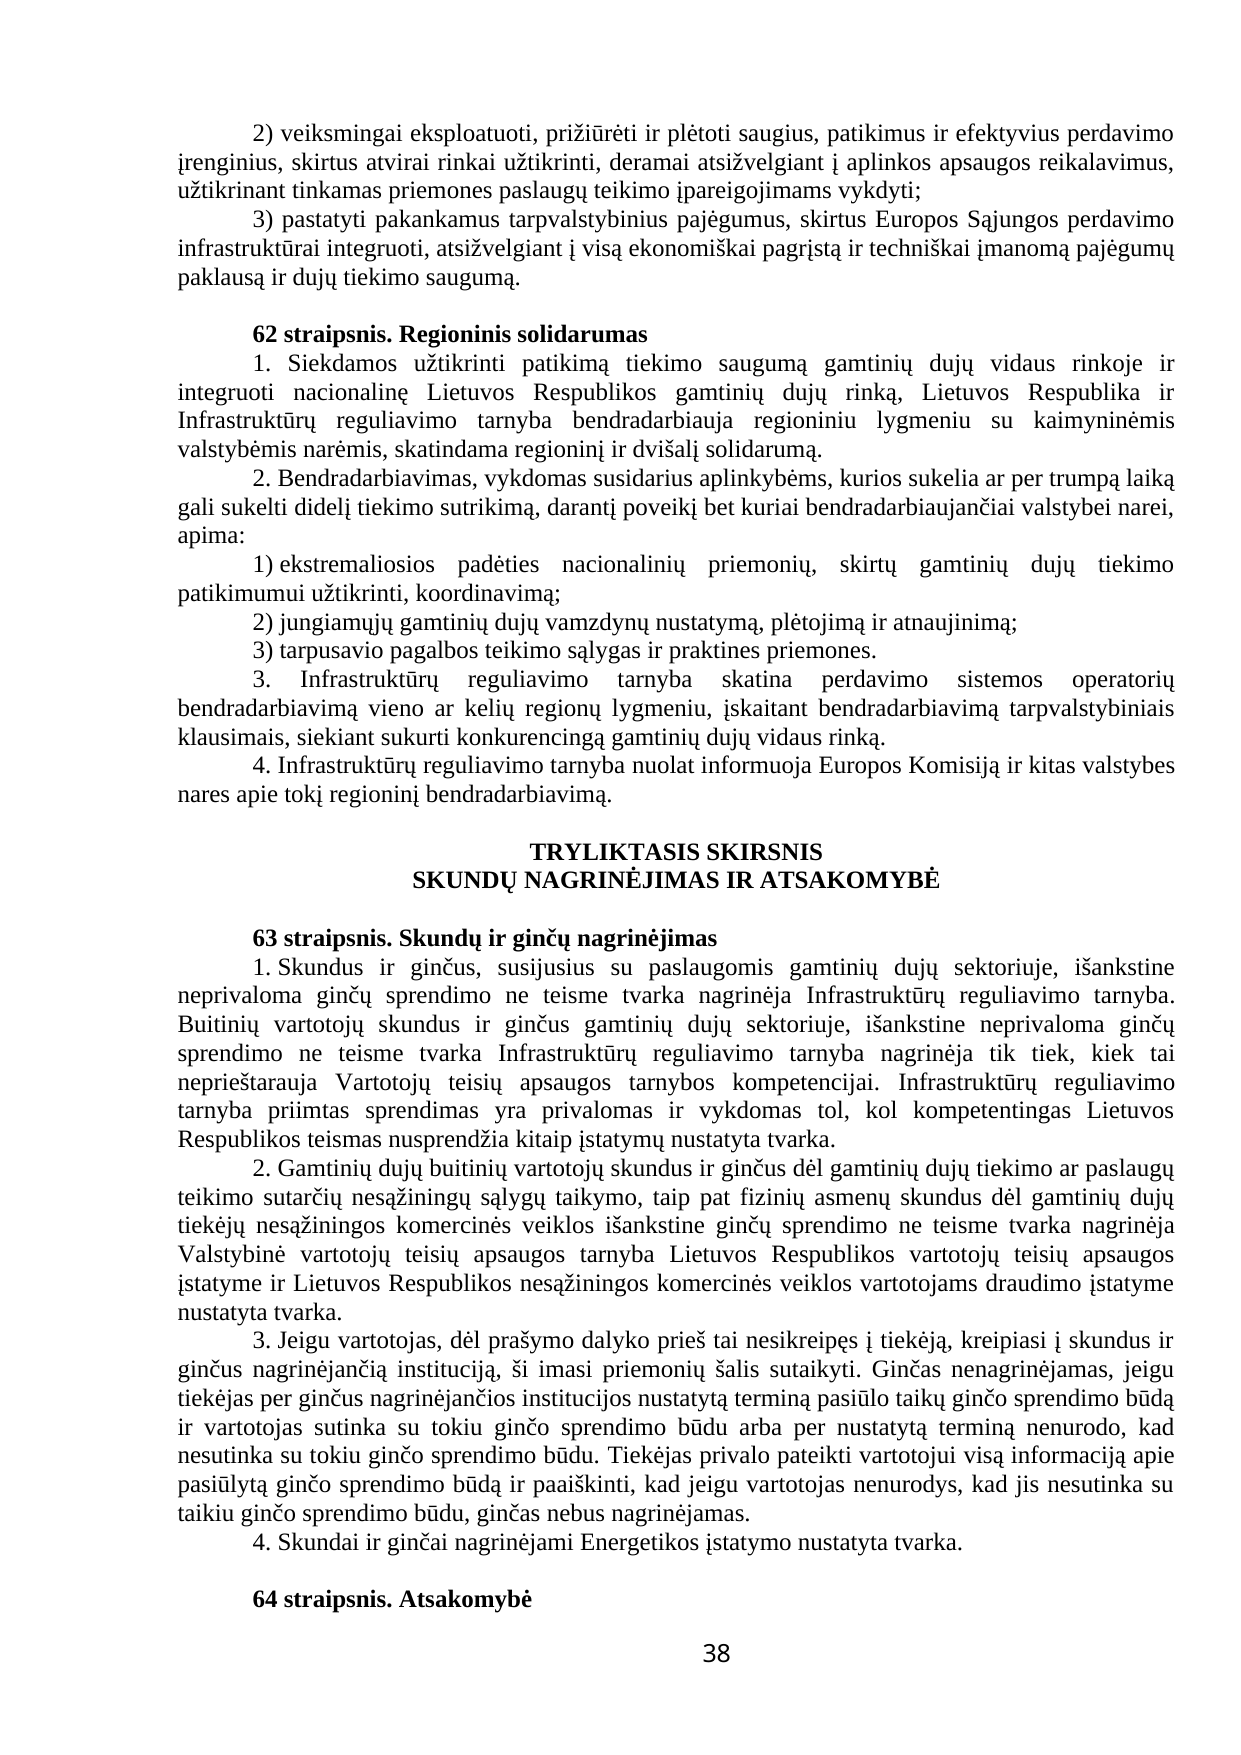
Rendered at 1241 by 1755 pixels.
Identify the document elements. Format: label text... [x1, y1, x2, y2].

text 3) pastatyti pakankamus tarpvalstybinius pajėgumus, skirtus Europos Sąjungos perdavimo infrastruktūrai integruoti, atsižvelgiant į visą ekonomiškai pagrįstą ir techniškai įmanomą pajėgumų paklausą ir dujų tiekimo saugumą. [177, 204, 1175, 291]
text 2. Gamtinių dujų buitinių vartotojų skundus ir ginčus dėl gamtinių dujų tiekimo ar paslaugų teikimo sutarčių nesąžiningų sąlygų taikymo, taip pat fizinių asmenų skundus dėl gamtinių dujų tiekėjų nesąžiningos komercinės veiklos išankstine ginčų sprendimo ne teisme tvarka nagrinėja Valstybinė vartotojų teisių apsaugos tarnyba Lietuvos Respublikos vartotojų teisių apsaugos įstatyme ir Lietuvos Respublikos nesąžiningos komercinės veiklos vartotojams draudimo įstatyme nustatyta tvarka. [177, 1153, 1175, 1326]
text 2) jungiamųjų gamtinių dujų vamzdynų nustatymą, plėtojimą ir atnaujinimą; [177, 607, 1175, 636]
text 1. Skundus ir ginčus, susijusius su paslaugomis gamtinių dujų sektoriuje, išankstine neprivaloma ginčų sprendimo ne teisme tvarka nagrinėja Infrastruktūrų reguliavimo tarnyba. Buitinių vartotojų skundus ir ginčus gamtinių dujų sektoriuje, išankstine neprivaloma ginčų sprendimo ne teisme tvarka Infrastruktūrų reguliavimo tarnyba nagrinėja tik tiek, kiek tai neprieštarauja Vartotojų teisių apsaugos tarnybos kompetencijai. Infrastruktūrų reguliavimo tarnyba priimtas sprendimas yra privalomas ir vykdomas tol, kol kompetentingas Lietuvos Respublikos teismas nusprendžia kitaip įstatymų nustatyta tvarka. [177, 952, 1175, 1153]
text SKUNDŲ NAGRINĖJIMAS IR ATSAKOMYBĖ [177, 866, 1175, 894]
text 4. Infrastruktūrų reguliavimo tarnyba nuolat informuoja Europos Komisiją ir kitas valstybes nares apie tokį regioninį bendradarbiavimą. [177, 751, 1175, 808]
text TRYLIKTASIS SKIRSNIS [177, 837, 1175, 866]
text 3. Jeigu vartotojas, dėl prašymo dalyko prieš tai nesikreipęs į tiekėją, kreipiasi į skundus ir ginčus nagrinėjančią instituciją, ši imasi priemonių šalis sutaikyti. Ginčas nenagrinėjamas, jeigu tiekėjas per ginčus nagrinėjančios institucijos nustatytą terminą pasiūlo taikų ginčo sprendimo būdą ir vartotojas sutinka su tokiu ginčo sprendimo būdu arba per nustatytą terminą nenurodo, kad nesutinka su tokiu ginčo sprendimo būdu. Tiekėjas privalo pateikti vartotojui visą informaciją apie pasiūlytą ginčo sprendimo būdą ir paaiškinti, kad jeigu vartotojas nenurodys, kad jis nesutinka su taikiu ginčo sprendimo būdu, ginčas nebus nagrinėjamas. [177, 1326, 1175, 1527]
text 1. Siekdamos užtikrinti patikimą tiekimo saugumą gamtinių dujų vidaus rinkoje ir integruoti nacionalinę Lietuvos Respublikos gamtinių dujų rinką, Lietuvos Respublika ir Infrastruktūrų reguliavimo tarnyba bendradarbiauja regioniniu lygmeniu su kaimyninėmis valstybėmis narėmis, skatindama regioninį ir dvišalį solidarumą. [177, 348, 1175, 463]
text 1) ekstremaliosios padėties nacionalinių priemonių, skirtų gamtinių dujų tiekimo patikimumui užtikrinti, koordinavimą; [177, 549, 1175, 607]
text 2) veiksmingai eksploatuoti, prižiūrėti ir plėtoti saugius, patikimus ir efektyvius perdavimo įrenginius, skirtus atvirai rinkai užtikrinti, deramai atsižvelgiant į aplinkos apsaugos reikalavimus, užtikrinant tinkamas priemones paslaugų teikimo įpareigojimams vykdyti; [177, 118, 1175, 204]
text 3) tarpusavio pagalbos teikimo sąlygas ir praktines priemones. [177, 636, 1175, 664]
text 3. Infrastruktūrų reguliavimo tarnyba skatina perdavimo sistemos operatorių bendradarbiavimą vieno ar kelių regionų lygmeniu, įskaitant bendradarbiavimą tarpvalstybiniais klausimais, siekiant sukurti konkurencingą gamtinių dujų vidaus rinką. [177, 664, 1175, 751]
text 64 straipsnis. Atsakomybė [177, 1584, 1175, 1613]
text 62 straipsnis. Regioninis solidarumas [177, 319, 1175, 348]
text 4. Skundai ir ginčai nagrinėjami Energetikos įstatymo nustatyta tvarka. [177, 1527, 1175, 1556]
text 2. Bendradarbiavimas, vykdomas susidarius aplinkybėms, kurios sukelia ar per trumpą laiką gali sukelti didelį tiekimo sutrikimą, darantį poveikį bet kuriai bendradarbiaujančiai valstybei narei, apima: [177, 463, 1175, 549]
text 63 straipsnis. Skundų ir ginčų nagrinėjimas [177, 923, 1175, 952]
